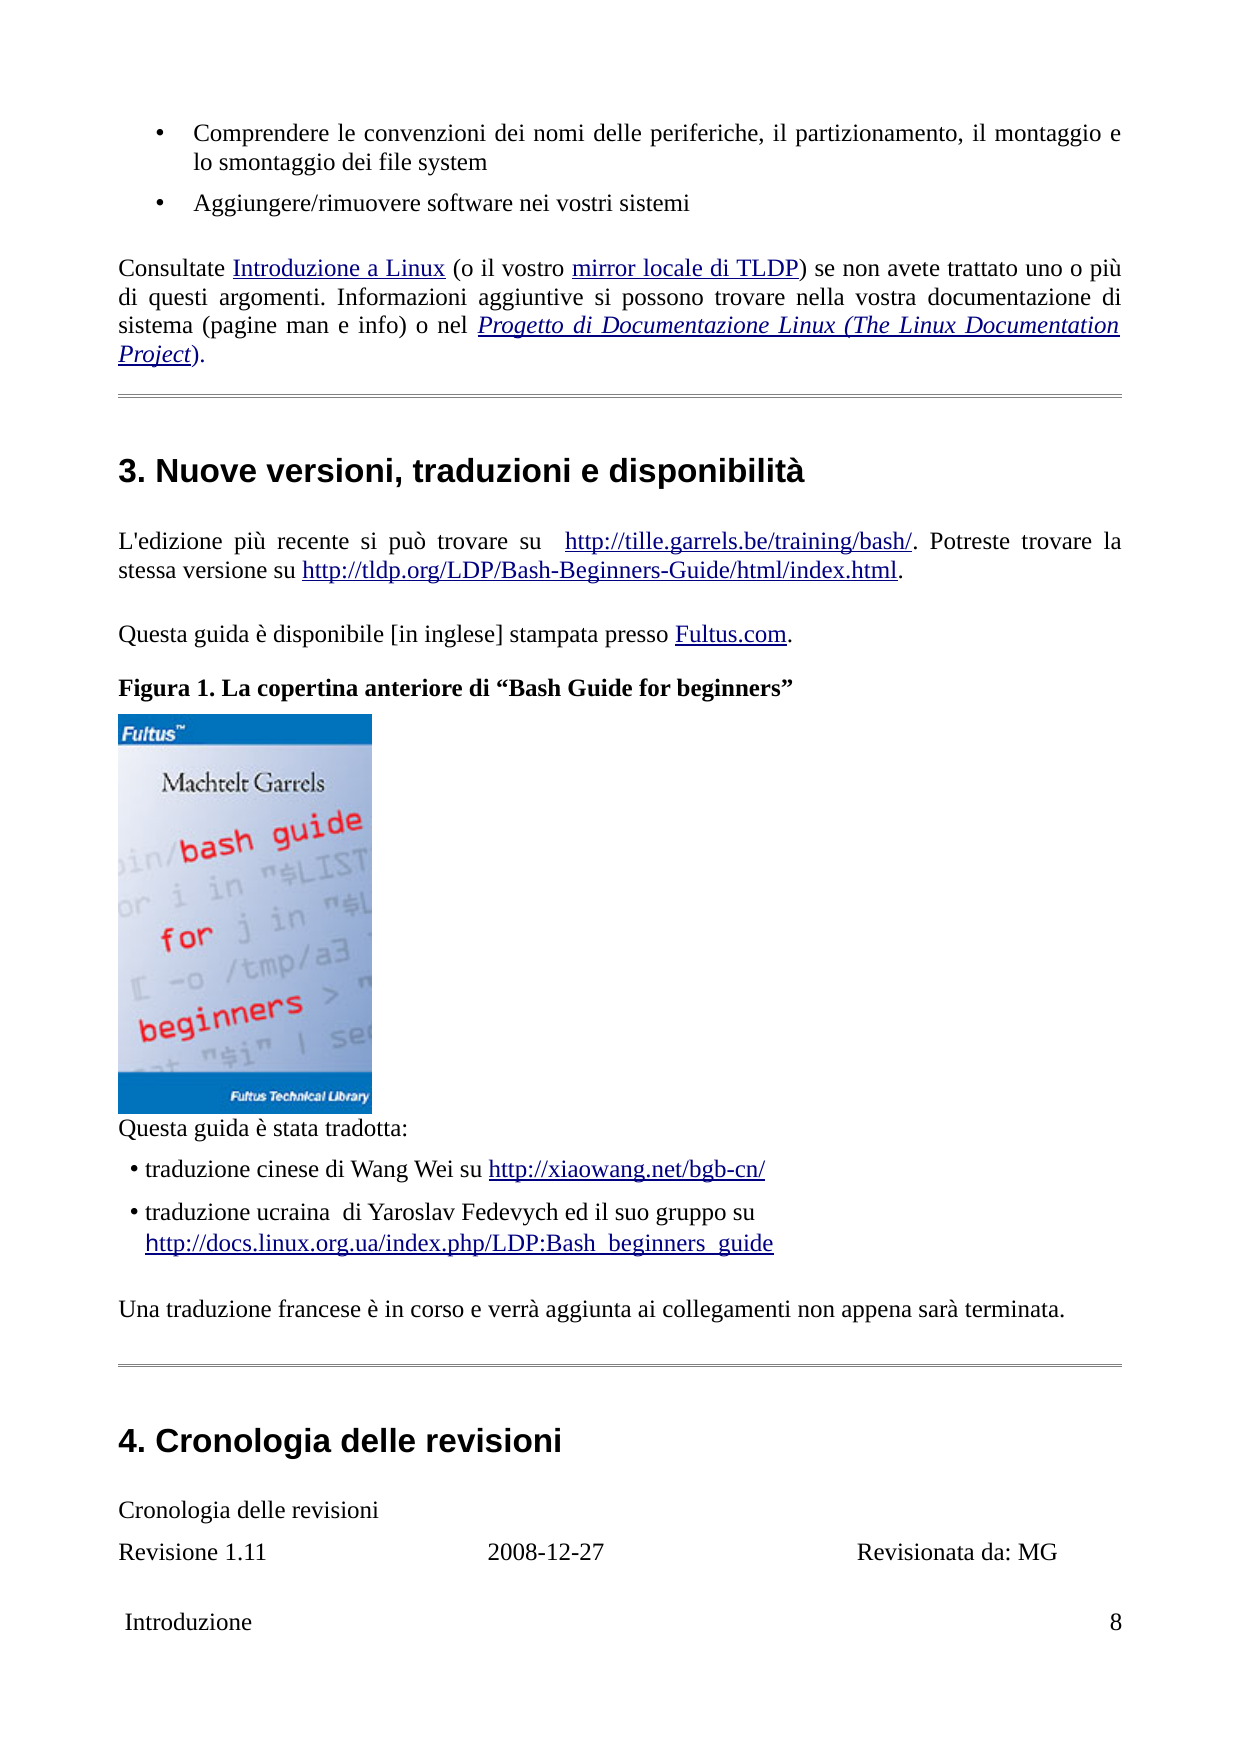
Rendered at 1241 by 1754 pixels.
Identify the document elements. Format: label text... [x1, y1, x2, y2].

text Cronologia delle revisioni [118, 1496, 1122, 1524]
list Aggiungere/rimuovere software nei vostri sistemi [156, 188, 1122, 217]
text Questa guida è stata tradotta: [118, 738, 1122, 1142]
list traduzione ucraina di Yaroslav Fedevych ed il suo gruppo su http://docs.linux.org.ua/index.php/LDP:Bash_beginners_guide [130, 1196, 1122, 1258]
subtitle 4. Cronologia delle revisioni [118, 1421, 1122, 1459]
text Questa guida è disponibile [in inglese] stampata presso Fultus.com. [118, 619, 1122, 648]
list traduzione cinese di Wang Wei su http://xiaowang.net/bgb-cn/ [130, 1154, 1122, 1183]
text Figura 1. La copertina anteriore di “Bash Guide for beginners” [118, 673, 1122, 702]
text Consultate Introduzione a Linux (o il vostro mirror locale di TLDP) se non avete trattato uno o più di questi argomenti. Informazioni aggiuntive si possono trovare nella vostra documentazione di sistema (pagine man e info) o nel Progetto di Documentazione Linux (The Linux Documentation Project). [118, 253, 1122, 368]
subtitle 3. Nuove versioni, traduzioni e disponibilità [118, 451, 1122, 490]
picture [118, 714, 372, 1114]
list Comprendere le convenzioni dei nomi delle periferiche, il partizionamento, il montaggio e lo smontaggio dei file system [156, 118, 1122, 176]
text Una traduzione francese è in corso e verrà aggiunta ai collegamenti non appena sarà terminata. [118, 1294, 1122, 1323]
text L'edizione più recente si può trovare su http://tille.garrels.be/training/bash/. Potreste trovare la stessa versione su http://tldp.org/LDP/Bash-Beginners-Guide/html/index.html. [118, 526, 1122, 583]
text Revisione 1.11 2008-12-27 Revisionata da: MG [118, 1537, 1122, 1566]
